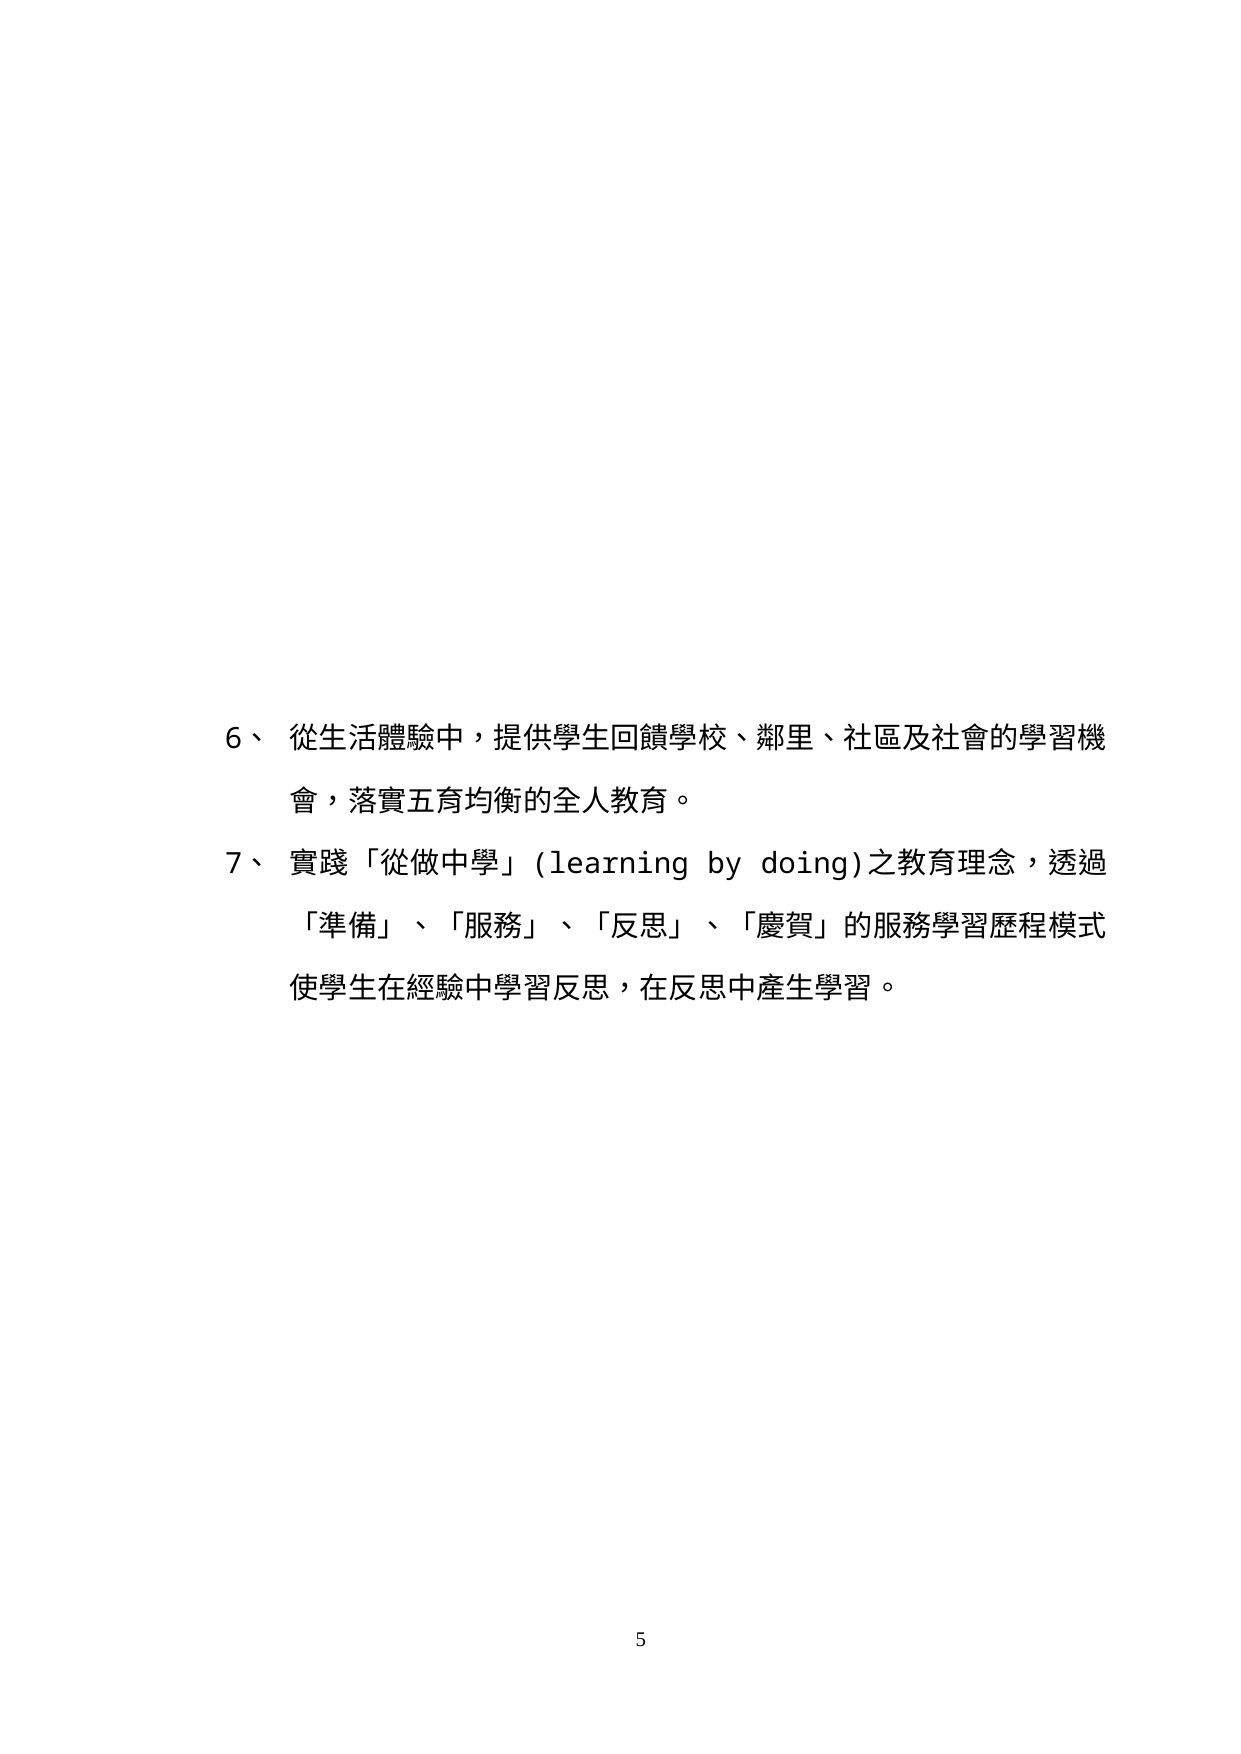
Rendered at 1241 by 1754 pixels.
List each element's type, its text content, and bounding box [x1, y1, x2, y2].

list 從生活體驗中，提供學生回饋學校、鄰里、社區及社會的學習機會，落實五育均衡的全人教育。 [224, 694, 1107, 819]
list 實踐「從做中學」(learning by doing)之教育理念，透過「準備」、「服務」、「反思」、「慶賀」的服務學習歷程模式，使學生在經驗中學習反思，在反思中產生學習。 [224, 819, 1107, 1007]
